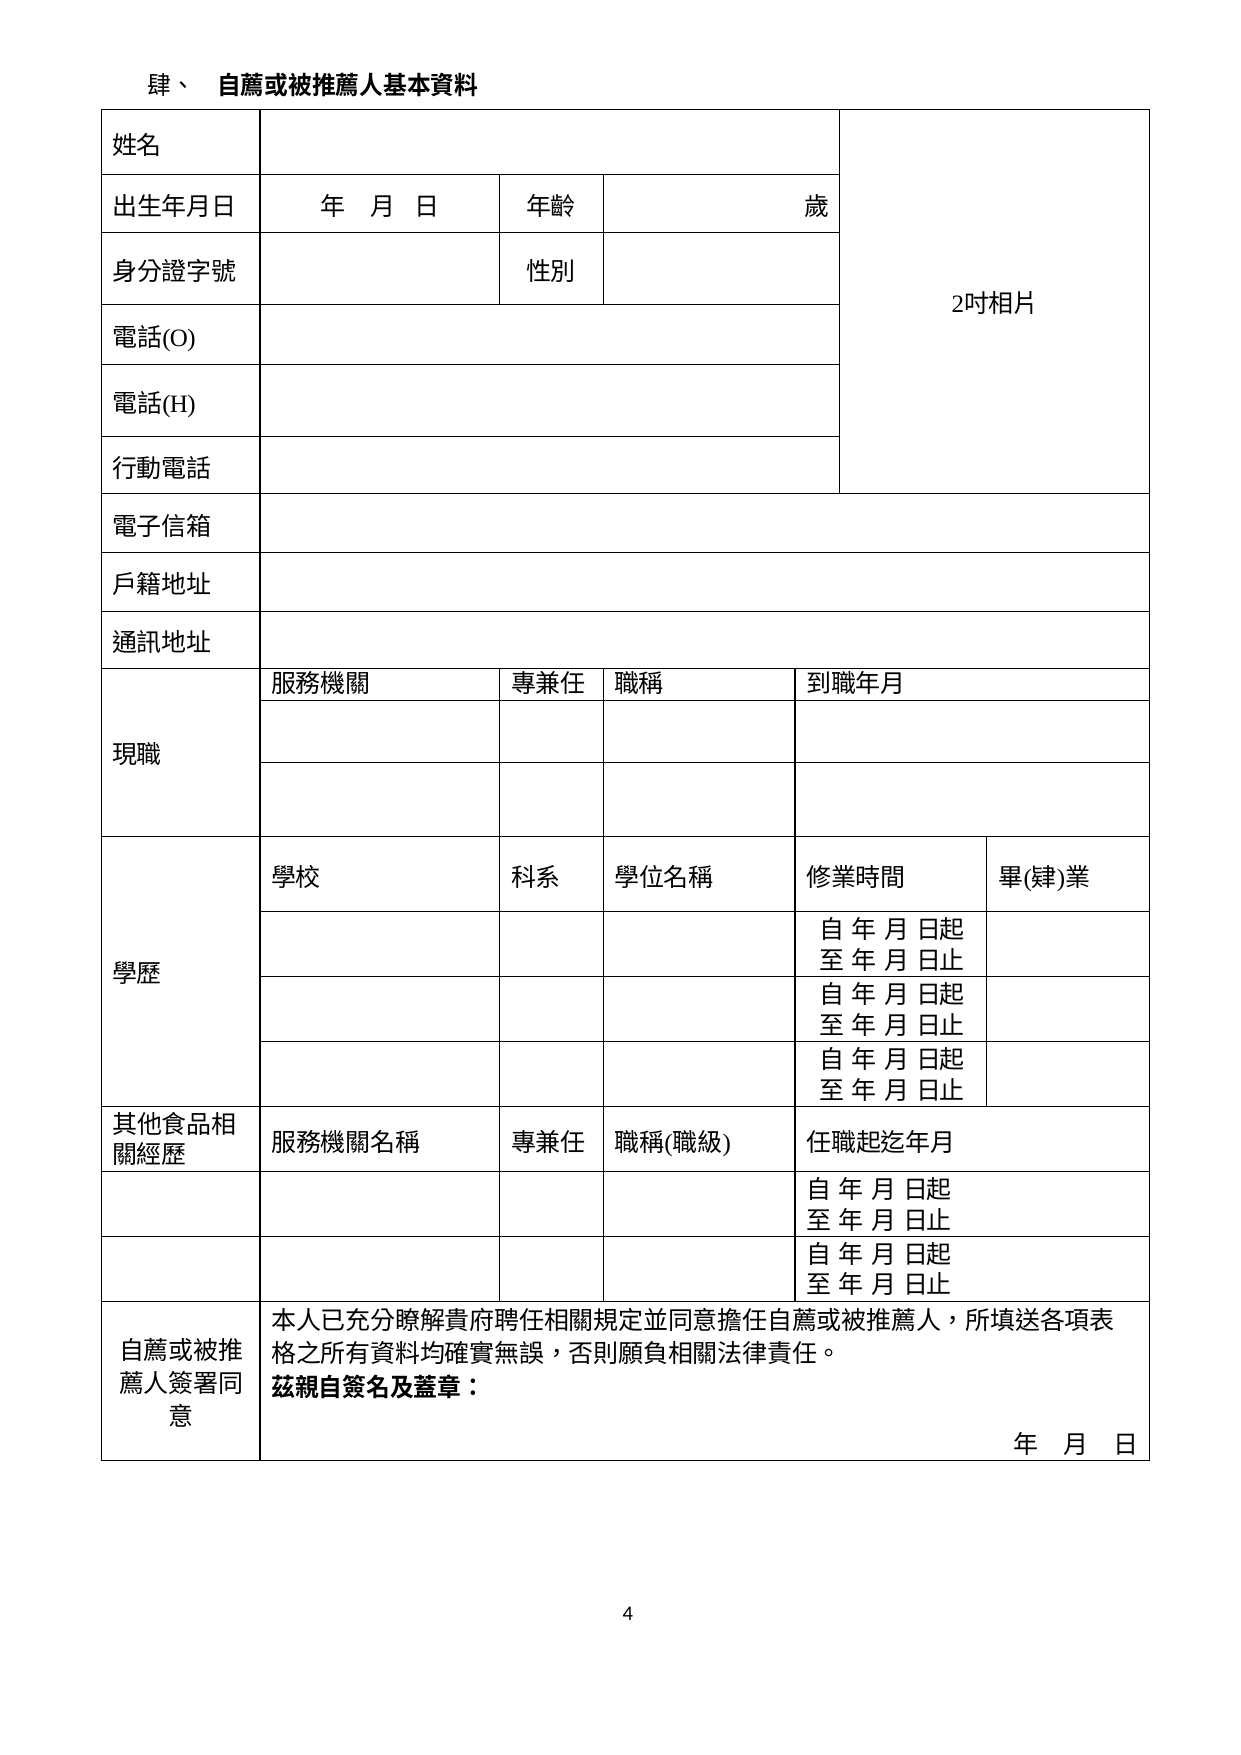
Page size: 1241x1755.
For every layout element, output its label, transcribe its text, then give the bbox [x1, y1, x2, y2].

table_cell [604, 233, 839, 304]
table_cell 通訊地址 [102, 612, 259, 667]
table_cell 出生年月日 [102, 175, 259, 232]
table_cell [261, 494, 1149, 552]
table_cell [261, 1172, 499, 1236]
table_cell 年 月 日 [261, 175, 499, 232]
table_header 姓名 [102, 110, 259, 174]
table_cell [261, 701, 499, 762]
table_cell 專兼任 [500, 1107, 603, 1171]
table_cell 自薦或被推薦人簽署同意 [102, 1302, 259, 1460]
table_cell 修業時間 [796, 837, 986, 911]
table_cell [500, 977, 603, 1041]
table_cell 年齡 [500, 175, 603, 232]
table_cell [796, 763, 1149, 836]
table_cell 電子信箱 [102, 494, 259, 552]
table_cell 電話(H) [102, 365, 259, 436]
table_header [261, 110, 839, 174]
table_cell 學位名稱 [604, 837, 794, 911]
table_cell [261, 553, 1149, 611]
table_cell 任職起迄年月 [796, 1107, 1149, 1171]
table_cell [987, 912, 1149, 976]
table_cell [261, 233, 499, 304]
table_cell 現職 [102, 669, 259, 836]
table_cell [261, 365, 839, 436]
table_cell [500, 1172, 603, 1236]
table_cell [500, 1042, 603, 1106]
table_cell 電話(O) [102, 305, 259, 364]
table_cell 職稱(職級) [604, 1107, 794, 1171]
table_cell [261, 977, 499, 1041]
table_cell 自 年 月 日起 至 年 月 日止 [796, 977, 986, 1041]
table_cell 畢(肄)業 [987, 837, 1149, 911]
table_cell 科系 [500, 837, 603, 911]
table_cell 戶籍地址 [102, 553, 259, 611]
table_cell 服務機關 [261, 669, 499, 700]
table_cell [987, 1042, 1149, 1106]
table_cell [604, 1237, 794, 1301]
table_cell [500, 1237, 603, 1301]
table_cell 自 年 月 日起 至 年 月 日止 [796, 1237, 1149, 1301]
table_cell 學歷 [102, 837, 259, 1106]
table_cell 性別 [500, 233, 603, 304]
table_cell [261, 912, 499, 976]
table_cell [604, 1172, 794, 1236]
table_cell 職稱 [604, 669, 794, 700]
table_cell 自 年 月 日起 至 年 月 日止 [796, 1172, 1149, 1236]
table_cell 行動電話 [102, 437, 259, 493]
table_cell 專兼任 [500, 669, 603, 700]
table_cell 自 年 月 日起 至 年 月 日止 [796, 912, 986, 976]
table_cell [604, 701, 794, 762]
table_cell [500, 763, 603, 836]
table_cell [261, 763, 499, 836]
table_cell [604, 912, 794, 976]
text 肆、 自薦或被推薦人基本資料 [148, 65, 1161, 102]
table_cell 自 年 月 日起 至 年 月 日止 [796, 1042, 986, 1106]
table_cell [261, 1237, 499, 1301]
table_cell 本人已充分瞭解貴府聘任相關規定並同意擔任自薦或被推薦人，所填送各項表格之所有資料均確實無誤，否則願負相關法律責任。 茲親自簽名及蓋章： 年 月 日 [261, 1302, 1149, 1460]
table_cell [500, 701, 603, 762]
table_cell [102, 1172, 259, 1236]
table_cell [261, 305, 839, 364]
table_cell [261, 612, 1149, 667]
table_cell 服務機關名稱 [261, 1107, 499, 1171]
table_header 2吋相片 [840, 110, 1149, 493]
table_cell [604, 763, 794, 836]
table_cell [261, 1042, 499, 1106]
table_cell [796, 701, 1149, 762]
table_cell 其他食品相 關經歷 [102, 1107, 259, 1171]
table_cell [604, 977, 794, 1041]
table_cell 到職年月 [796, 669, 1149, 700]
table_cell [604, 1042, 794, 1106]
table_cell [987, 977, 1149, 1041]
table_cell 學校 [261, 837, 499, 911]
table_cell [500, 912, 603, 976]
table_cell 身分證字號 [102, 233, 259, 304]
table_cell [261, 437, 839, 493]
table_cell 歲 [604, 175, 839, 232]
table_cell [102, 1237, 259, 1301]
